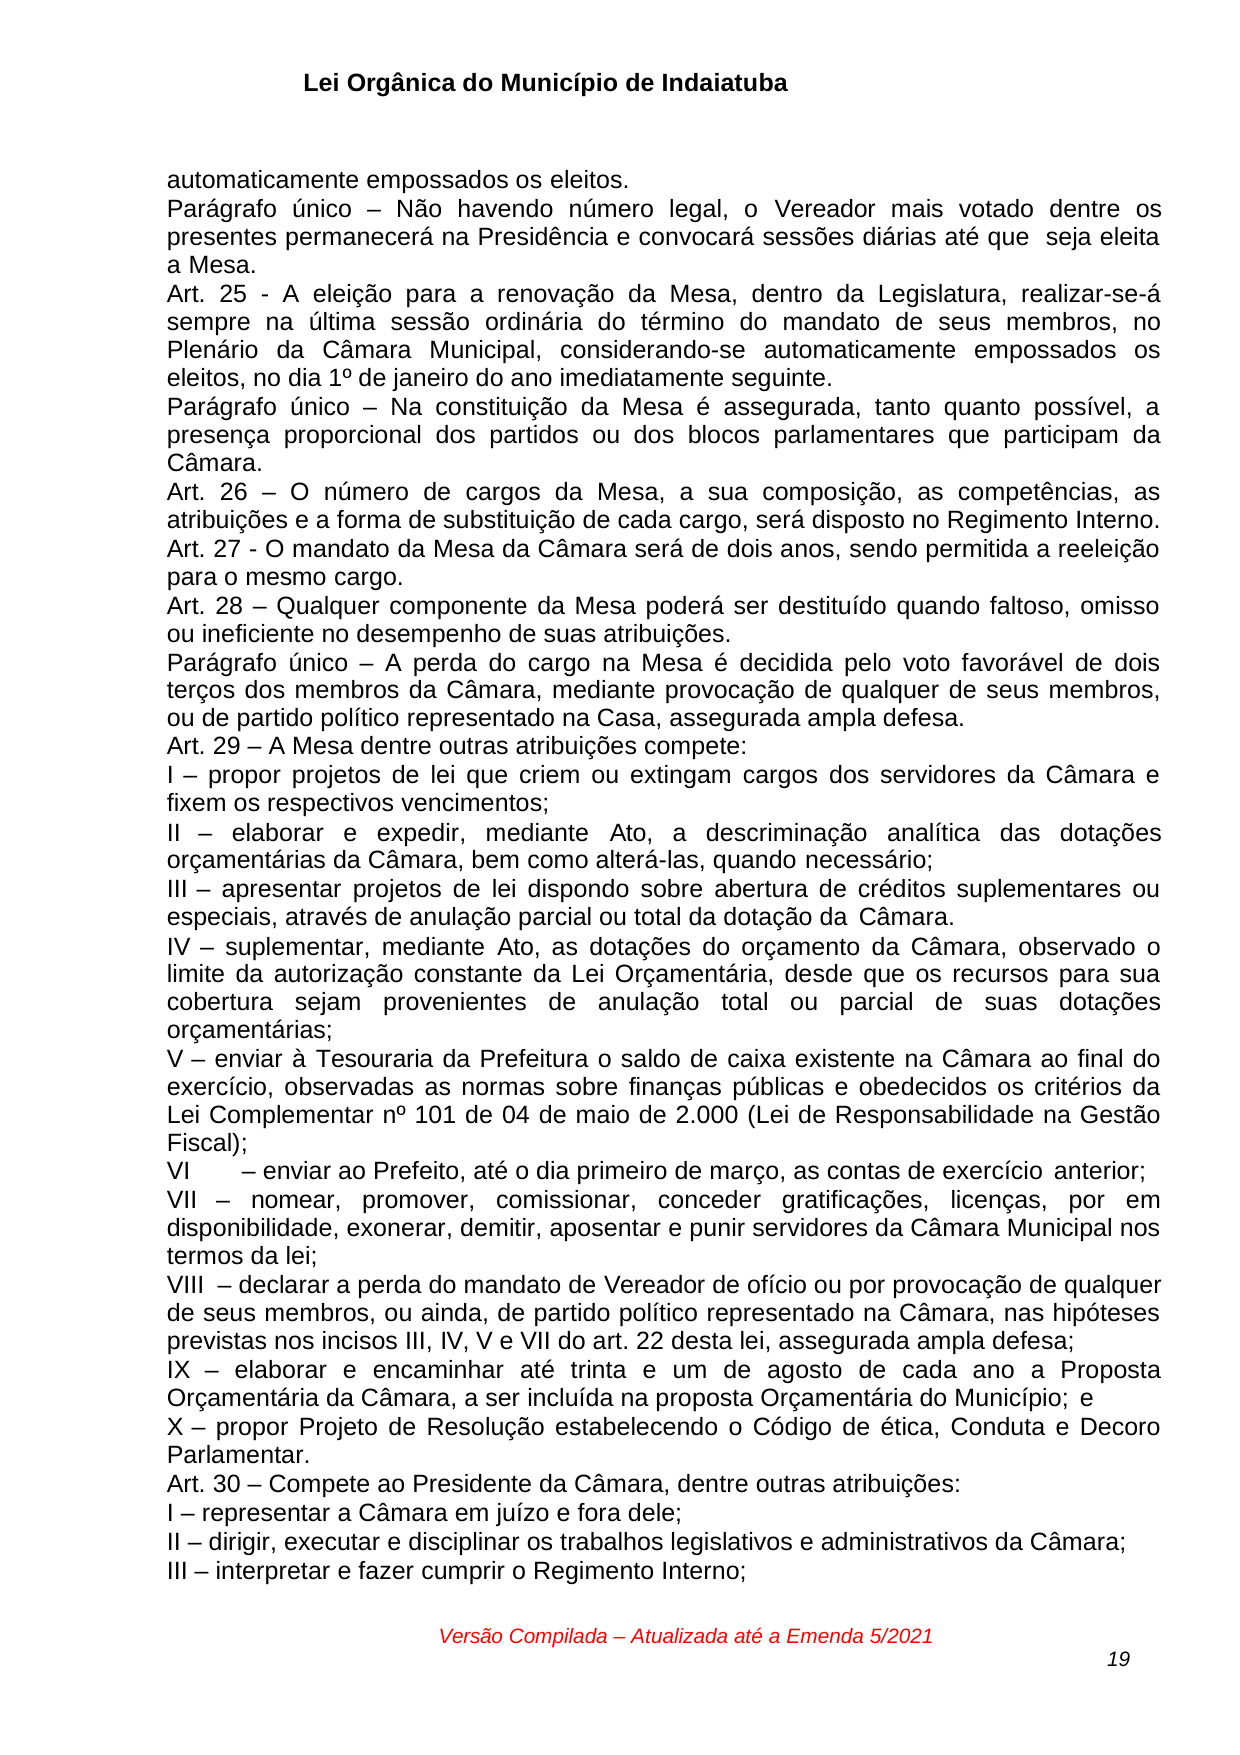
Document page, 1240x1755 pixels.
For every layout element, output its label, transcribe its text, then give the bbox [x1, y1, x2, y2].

text automaticamente empossados os eleitos. [167, 165, 1162, 194]
text III – interpretar e fazer cumprir o Regimento Interno; [167, 1556, 1162, 1585]
text I – representar a Câmara em juízo e fora dele; [167, 1498, 1162, 1527]
text Art. 25 - A eleição para a renovação da Mesa, dentro da Legislatura, realizar-se-á sempre na última sessão ordinária do término do mandato de seus membros, no Plenário da Câmara Municipal, considerando-se automaticamente empossados os eleitos, no dia 1º de janeiro do ano imediatamente seguinte. [167, 279, 1162, 392]
text Parágrafo único – A perda do cargo na Mesa é decidida pelo voto favorável de dois terços dos membros da Câmara, mediante provocação de qualquer de seus membros, ou de partido político representado na Casa, assegurada ampla defesa. [167, 647, 1162, 732]
list – apresentar projetos de lei dispondo sobre abertura de créditos suplementares ou especiais, através de anulação parcial ou total da dotação da Câmara. [167, 874, 1162, 931]
text Art. 30 – Compete ao Presidente da Câmara, dentre outras atribuições: [167, 1469, 1162, 1498]
list – suplementar, mediante Ato, as dotações do orçamento da Câmara, observado o limite da autorização constante da Lei Orçamentária, desde que os recursos para sua cobertura sejam provenientes de anulação total ou parcial de suas dotações orçamentárias; [167, 931, 1162, 1044]
list – propor projetos de lei que criem ou extingam cargos dos servidores da Câmara e fixem os respectivos vencimentos; [167, 760, 1162, 817]
text Art. 29 – A Mesa dentre outras atribuições compete: [167, 732, 1162, 760]
text Parágrafo único – Na constituição da Mesa é assegurada, tanto quanto possível, a presença proporcional dos partidos ou dos blocos parlamentares que participam da Câmara. [167, 392, 1162, 477]
list – propor Projeto de Resolução estabelecendo o Código de ética, Conduta e Decoro Parlamentar. [167, 1412, 1162, 1469]
list – declarar a perda do mandato de Vereador de ofício ou por provocação de qualquer de seus membros, ou ainda, de partido político representado na Câmara, nas hipóteses previstas nos incisos III, IV, V e VII do art. 22 desta lei, assegurada ampla defesa; [167, 1270, 1162, 1355]
list – elaborar e expedir, mediante Ato, a descriminação analítica das dotações orçamentárias da Câmara, bem como alterá-las, quando necessário; [167, 817, 1162, 874]
text Art. 28 – Qualquer componente da Mesa poderá ser destituído quando faltoso, omisso ou ineficiente no desempenho de suas atribuições. [167, 591, 1162, 647]
text Art. 27 - O mandato da Mesa da Câmara será de dois anos, sendo permitida a reeleição para o mesmo cargo. [167, 533, 1162, 591]
text Parágrafo único – Não havendo número legal, o Vereador mais votado dentre os presentes permanecerá na Presidência e convocará sessões diárias até que seja eleita a Mesa. [167, 194, 1162, 279]
list – elaborar e encaminhar até trinta e um de agosto de cada ano a Proposta Orçamentária da Câmara, a ser incluída na proposta Orçamentária do Município; e [167, 1355, 1162, 1412]
list – enviar ao Prefeito, até o dia primeiro de março, as contas de exercício anterior; [167, 1157, 1162, 1185]
text Art. 26 – O número de cargos da Mesa, a sua composição, as competências, as atribuições e a forma de substituição de cada cargo, será disposto no Regimento Interno. [167, 477, 1162, 533]
text II – dirigir, executar e disciplinar os trabalhos legislativos e administrativos da Câmara; [167, 1527, 1162, 1556]
list – enviar à Tesouraria da Prefeitura o saldo de caixa existente na Câmara ao final do exercício, observadas as normas sobre finanças públicas e obedecidos os critérios da Lei Complementar nº 101 de 04 de maio de 2.000 (Lei de Responsabilidade na Gestão Fiscal); [167, 1044, 1162, 1157]
list – nomear, promover, comissionar, conceder gratificações, licenças, por em disponibilidade, exonerar, demitir, aposentar e punir servidores da Câmara Municipal nos termos da lei; [167, 1185, 1162, 1270]
